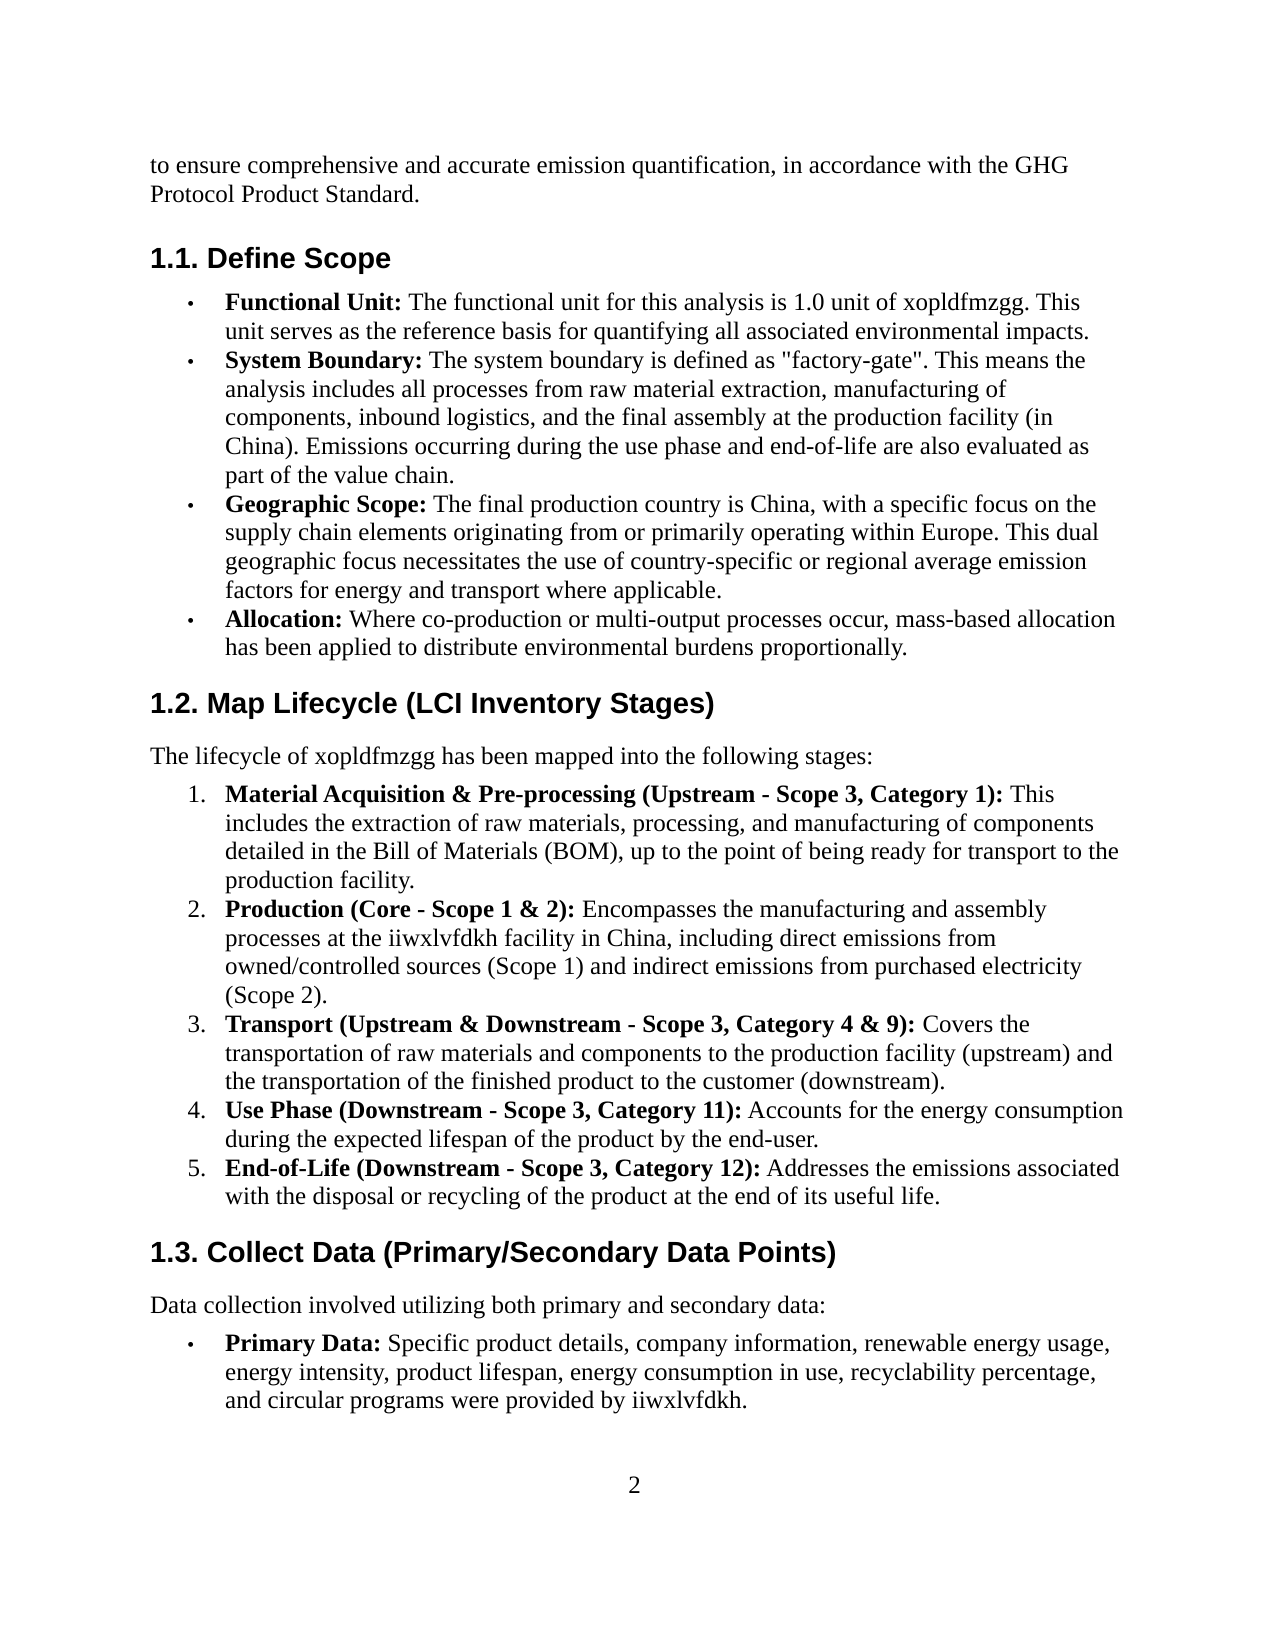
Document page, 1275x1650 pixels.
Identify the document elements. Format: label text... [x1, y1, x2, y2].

list Material Acquisition & Pre-processing (Upstream - Scope 3, Category 1): This includes the extraction of raw materials, processing, and manufacturing of components detailed in the Bill of Materials (BOM), up to the point of being ready for transport to the production facility. [187, 779, 1125, 894]
list Production (Core - Scope 1 & 2): Encompasses the manufacturing and assembly processes at the iiwxlvfdkh facility in China, including direct emissions from owned/controlled sources (Scope 1) and indirect emissions from purchased electricity (Scope 2). [187, 894, 1125, 1009]
list Allocation: Where co-production or multi-output processes occur, mass-based allocation has been applied to distribute environmental burdens proportionally. [187, 604, 1125, 661]
list Geographic Scope: The final production country is China, with a specific focus on the supply chain elements originating from or primarily operating within Europe. This dual geographic focus necessitates the use of country-specific or regional average emission factors for energy and transport where applicable. [187, 489, 1125, 604]
subtitle 1.2. Map Lifecycle (LCI Inventory Stages) [150, 686, 1125, 720]
text to ensure comprehensive and accurate emission quantification, in accordance with the GHG Protocol Product Standard. [150, 150, 1125, 207]
list Primary Data: Specific product details, company information, renewable energy usage, energy intensity, product lifespan, energy consumption in use, recyclability percentage, and circular programs were provided by iiwxlvfdkh. [187, 1328, 1125, 1414]
text Data collection involved utilizing both primary and secondary data: [150, 1290, 1125, 1319]
subtitle 1.1. Define Scope [150, 241, 1125, 275]
list Functional Unit: The functional unit for this analysis is 1.0 unit of xopldfmzgg. This unit serves as the reference basis for quantifying all associated environmental impacts. [187, 287, 1125, 345]
text The lifecycle of xopldfmzgg has been mapped into the following stages: [150, 741, 1125, 770]
subtitle 1.3. Collect Data (Primary/Secondary Data Points) [150, 1235, 1125, 1269]
list Use Phase (Downstream - Scope 3, Category 11): Accounts for the energy consumption during the expected lifespan of the product by the end-user. [187, 1095, 1125, 1153]
list End-of-Life (Downstream - Scope 3, Category 12): Addresses the emissions associated with the disposal or recycling of the product at the end of its useful life. [187, 1153, 1125, 1210]
list Transport (Upstream & Downstream - Scope 3, Category 4 & 9): Covers the transportation of raw materials and components to the production facility (upstream) and the transportation of the finished product to the customer (downstream). [187, 1009, 1125, 1095]
list System Boundary: The system boundary is defined as "factory-gate". This means the analysis includes all processes from raw material extraction, manufacturing of components, inbound logistics, and the final assembly at the production facility (in China). Emissions occurring during the use phase and end-of-life are also evaluated as part of the value chain. [187, 345, 1125, 489]
